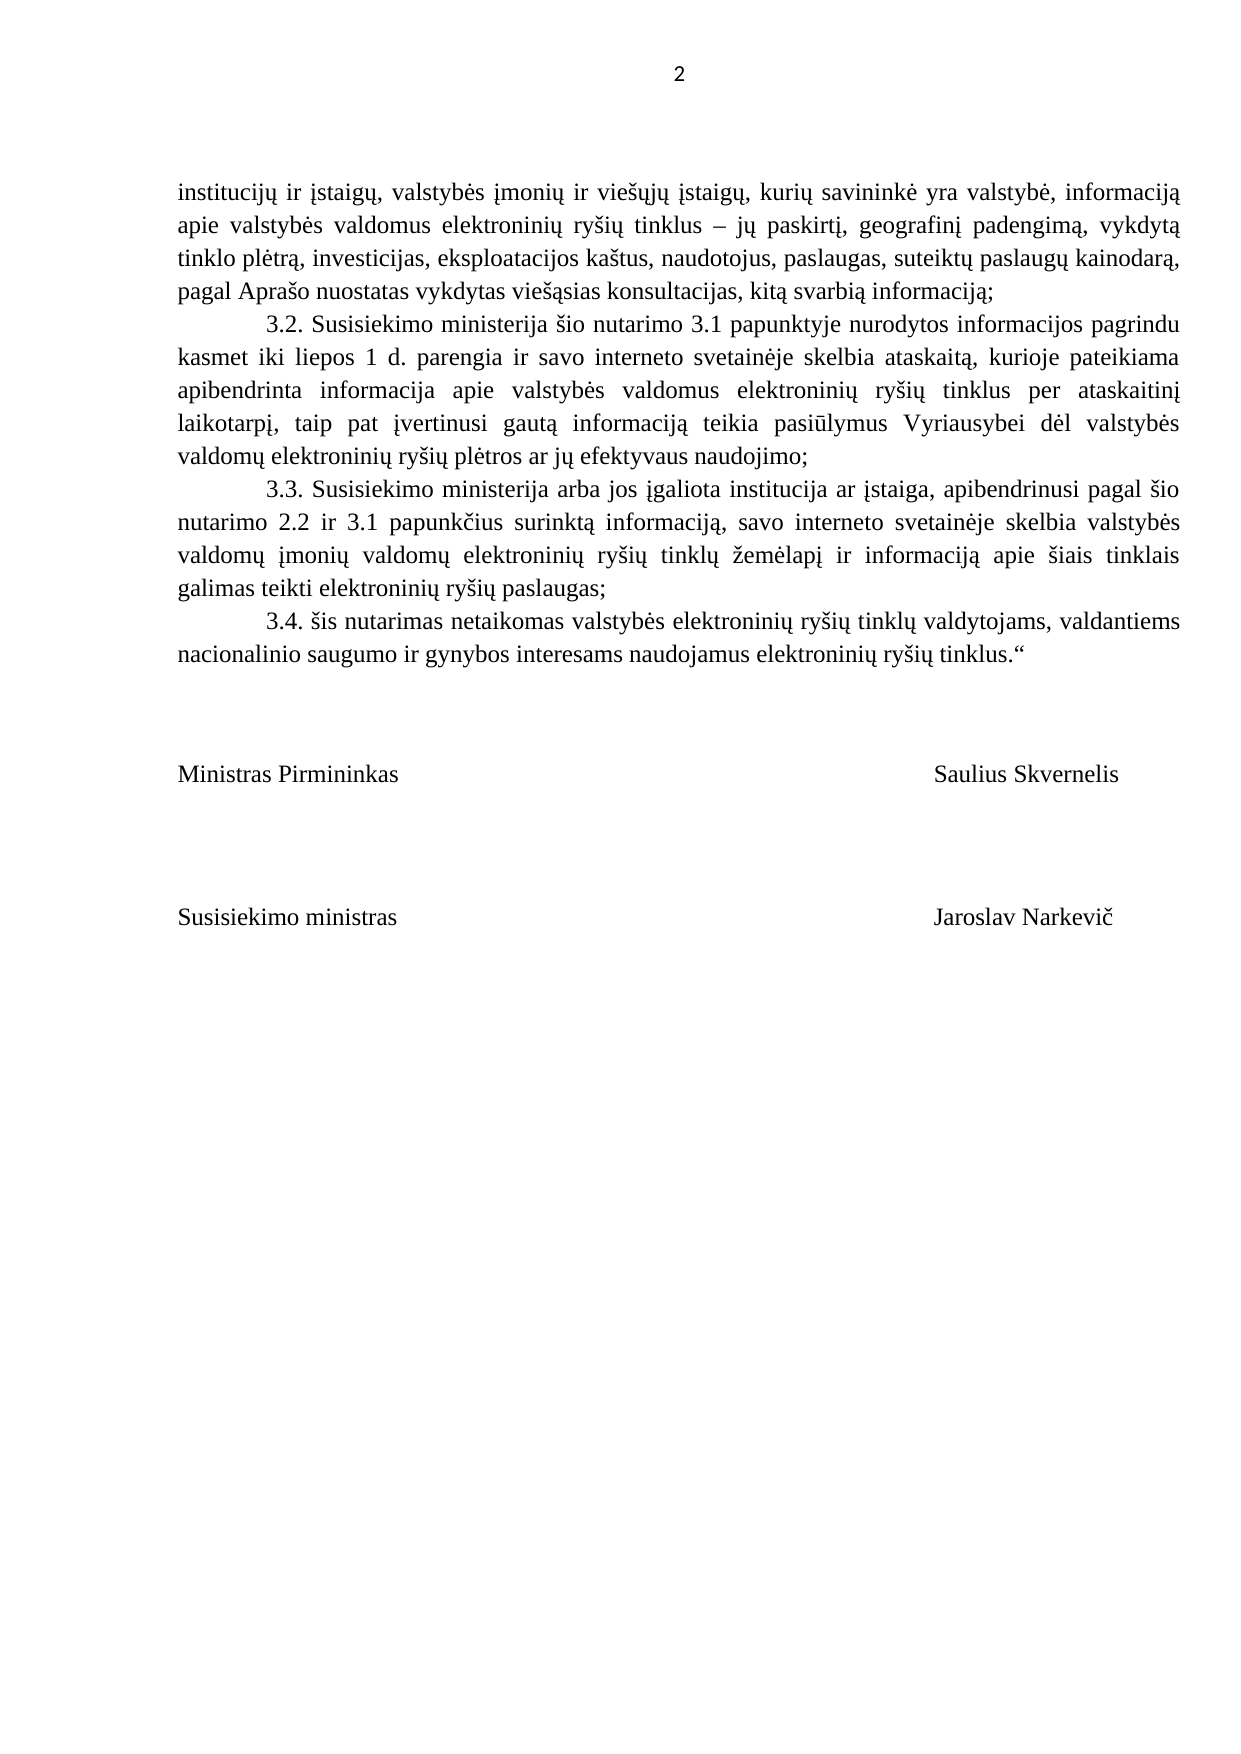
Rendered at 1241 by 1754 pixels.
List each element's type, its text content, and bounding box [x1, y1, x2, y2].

text Susisiekimo ministras Jaroslav Narkevič [177, 902, 1181, 931]
text 3.3. Susisiekimo ministerija arba jos įgaliota institucija ar įstaiga, apibendrinusi pagal šio nutarimo 2.2 ir 3.1 papunkčius surinktą informaciją, savo interneto svetainėje skelbia valstybės valdomų įmonių valdomų elektroninių ryšių tinklų žemėlapį ir informaciją apie šiais tinklais galimas teikti elektroninių ryšių paslaugas; [177, 474, 1181, 602]
text 3.4. šis nutarimas netaikomas valstybės elektroninių ryšių tinklų valdytojams, valdantiems nacionalinio saugumo ir gynybos interesams naudojamus elektroninių ryšių tinklus.“ [177, 606, 1181, 668]
text institucijų ir įstaigų, valstybės įmonių ir viešųjų įstaigų, kurių savininkė yra valstybė, informaciją apie valstybės valdomus elektroninių ryšių tinklus – jų paskirtį, geografinį padengimą, vykdytą tinklo plėtrą, investicijas, eksploatacijos kaštus, naudotojus, paslaugas, suteiktų paslaugų kainodarą, pagal Aprašo nuostatas vykdytas viešąsias konsultacijas, kitą svarbią informaciją; [177, 177, 1181, 305]
text Ministras Pirmininkas Saulius Skvernelis [177, 759, 1181, 787]
text 3.2. Susisiekimo ministerija šio nutarimo 3.1 papunktyje nurodytos informacijos pagrindu kasmet iki liepos 1 d. parengia ir savo interneto svetainėje skelbia ataskaitą, kurioje pateikiama apibendrinta informacija apie valstybės valdomus elektroninių ryšių tinklus per ataskaitinį laikotarpį, taip pat įvertinusi gautą informaciją teikia pasiūlymus Vyriausybei dėl valstybės valdomų elektroninių ryšių plėtros ar jų efektyvaus naudojimo; [177, 309, 1181, 470]
